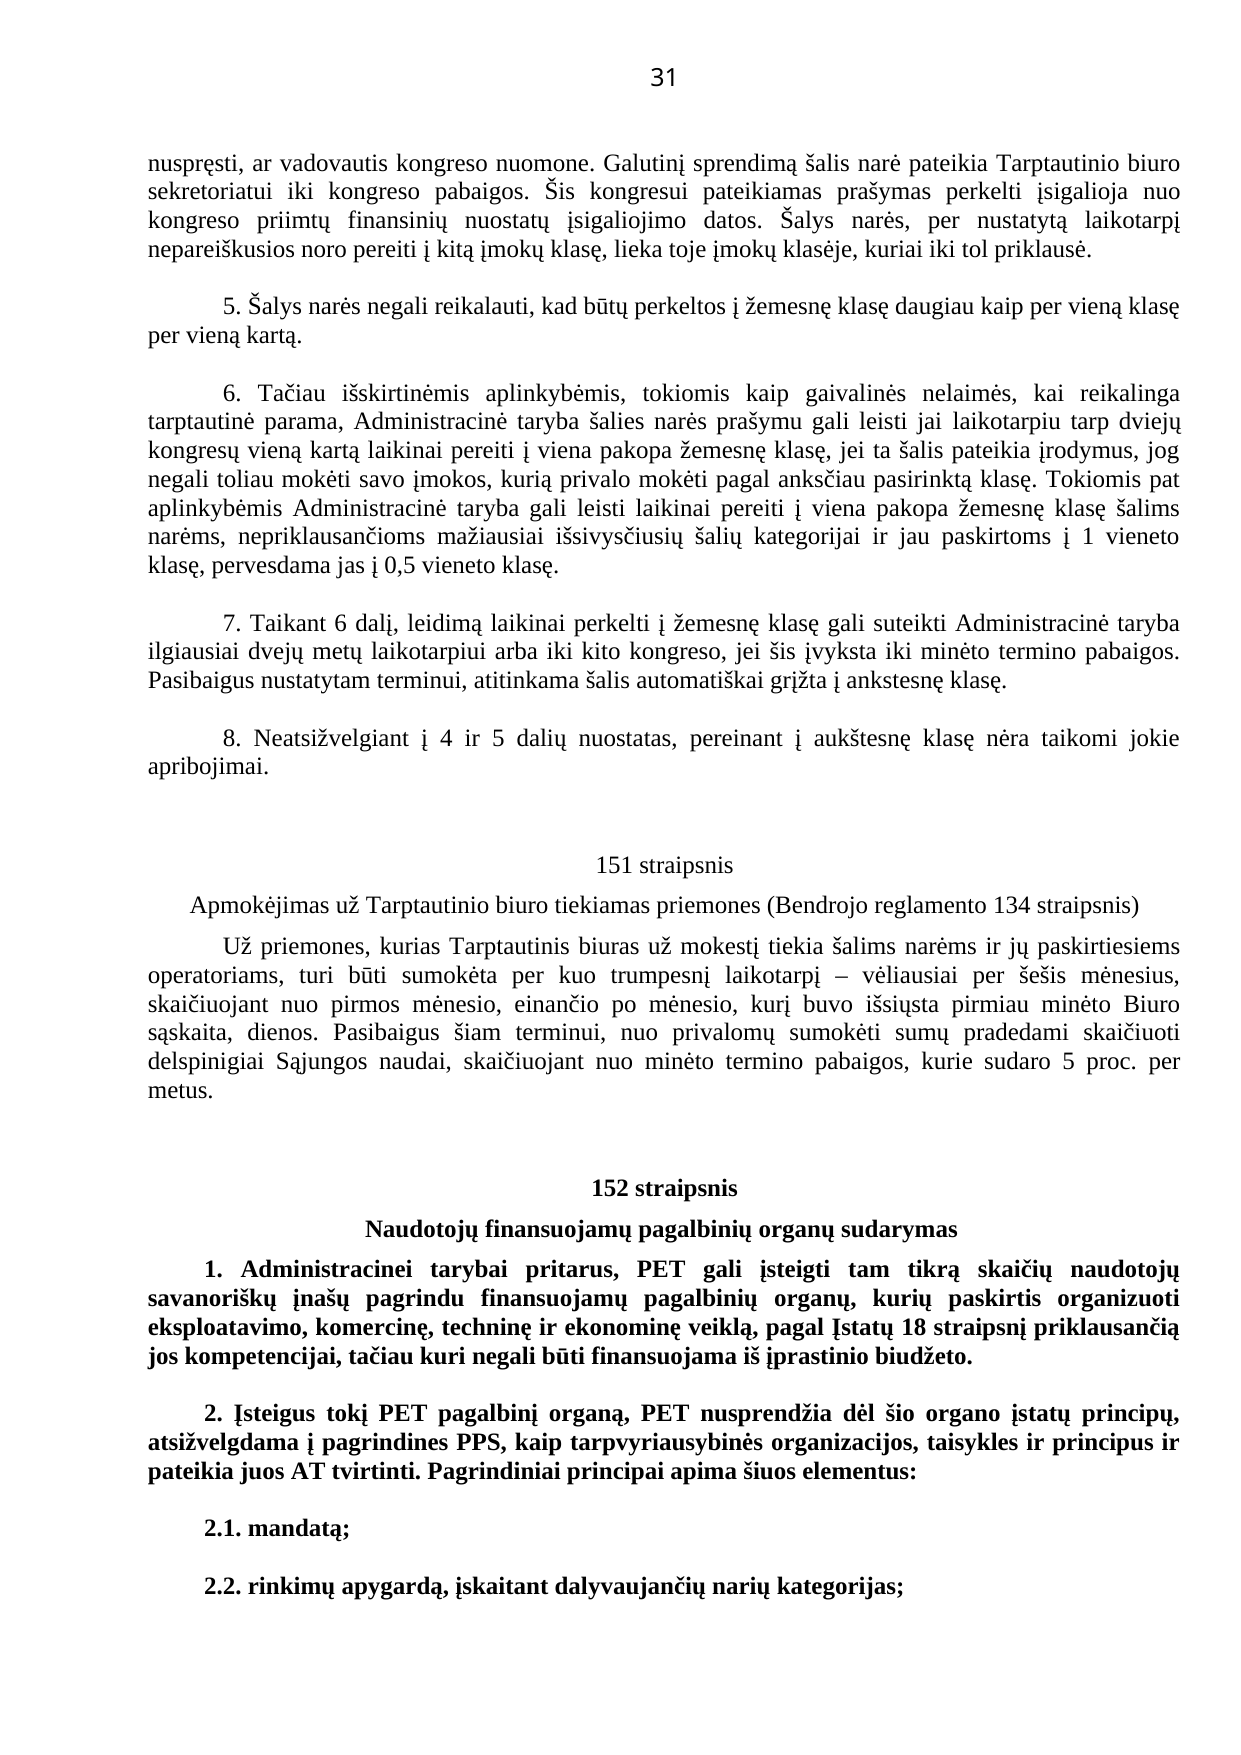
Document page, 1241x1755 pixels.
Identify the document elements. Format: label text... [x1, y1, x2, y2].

text Apmokėjimas už Tarptautinio biuro tiekiamas priemones (Bendrojo reglamento 134 straipsnis) [148, 890, 1181, 919]
text nuspręsti, ar vadovautis kongreso nuomone. Galutinį sprendimą šalis narė pateikia Tarptautinio biuro sekretoriatui iki kongreso pabaigos. Šis kongresui pateikiamas prašymas perkelti įsigalioja nuo kongreso priimtų finansinių nuostatų įsigaliojimo datos. Šalys narės, per nustatytą laikotarpį nepareiškusios noro pereiti į kitą įmokų klasę, lieka toje įmokų klasėje, kuriai iki tol priklausė. [148, 148, 1181, 263]
text 6. Tačiau išskirtinėmis aplinkybėmis, tokiomis kaip gaivalinės nelaimės, kai reikalinga tarptautinė parama, Administracinė taryba šalies narės prašymu gali leisti jai laikotarpiu tarp dviejų kongresų vieną kartą laikinai pereiti į viena pakopa žemesnę klasę, jei ta šalis pateikia įrodymus, jog negali toliau mokėti savo įmokos, kurią privalo mokėti pagal anksčiau pasirinktą klasę. Tokiomis pat aplinkybėmis Administracinė taryba gali leisti laikinai pereiti į viena pakopa žemesnę klasę šalims narėms, nepriklausančioms mažiausiai išsivysčiusių šalių kategorijai ir jau paskirtoms į 1 vieneto klasę, pervesdama jas į 0,5 vieneto klasę. [148, 378, 1181, 579]
text 8. Neatsižvelgiant į 4 ir 5 dalių nuostatas, pereinant į aukštesnę klasę nėra taikomi jokie apribojimai. [148, 723, 1181, 780]
text 151 straipsnis [148, 850, 1181, 878]
text 2.1. mandatą; [148, 1513, 1181, 1542]
text 5. Šalys narės negali reikalauti, kad būtų perkeltos į žemesnę klasę daugiau kaip per vieną klasę per vieną kartą. [148, 291, 1181, 349]
text 2. Įsteigus tokį PET pagalbinį organą, PET nusprendžia dėl šio organo įstatų principų, atsižvelgdama į pagrindines PPS, kaip tarpvyriausybinės organizacijos, taisykles ir principus ir pateikia juos AT tvirtinti. Pagrindiniai principai apima šiuos elementus: [148, 1398, 1181, 1484]
text Už priemones, kurias Tarptautinis biuras už mokestį tiekia šalims narėms ir jų paskirtiesiems operatoriams, turi būti sumokėta per kuo trumpesnį laikotarpį – vėliausiai per šešis mėnesius, skaičiuojant nuo pirmos mėnesio, einančio po mėnesio, kurį buvo išsiųsta pirmiau minėto Biuro sąskaita, dienos. Pasibaigus šiam terminui, nuo privalomų sumokėti sumų pradedami skaičiuoti delspinigiai Sąjungos naudai, skaičiuojant nuo minėto termino pabaigos, kurie sudaro 5 proc. per metus. [148, 931, 1181, 1104]
text 2.2. rinkimų apygardą, įskaitant dalyvaujančių narių kategorijas; [148, 1571, 1181, 1599]
text 7. Taikant 6 dalį, leidimą laikinai perkelti į žemesnę klasę gali suteikti Administracinė taryba ilgiausiai dvejų metų laikotarpiui arba iki kito kongreso, jei šis įvyksta iki minėto termino pabaigos. Pasibaigus nustatytam terminui, atitinkama šalis automatiškai grįžta į ankstesnę klasę. [148, 608, 1181, 694]
text 152 straipsnis [148, 1173, 1181, 1202]
text Naudotojų finansuojamų pagalbinių organų sudarymas [148, 1214, 1181, 1243]
text 1. Administracinei tarybai pritarus, PET gali įsteigti tam tikrą skaičių naudotojų savanoriškų įnašų pagrindu finansuojamų pagalbinių organų, kurių paskirtis organizuoti eksploatavimo, komercinę, techninę ir ekonominę veiklą, pagal Įstatų 18 straipsnį priklausančią jos kompetencijai, tačiau kuri negali būti finansuojama iš įprastinio biudžeto. [148, 1254, 1181, 1369]
